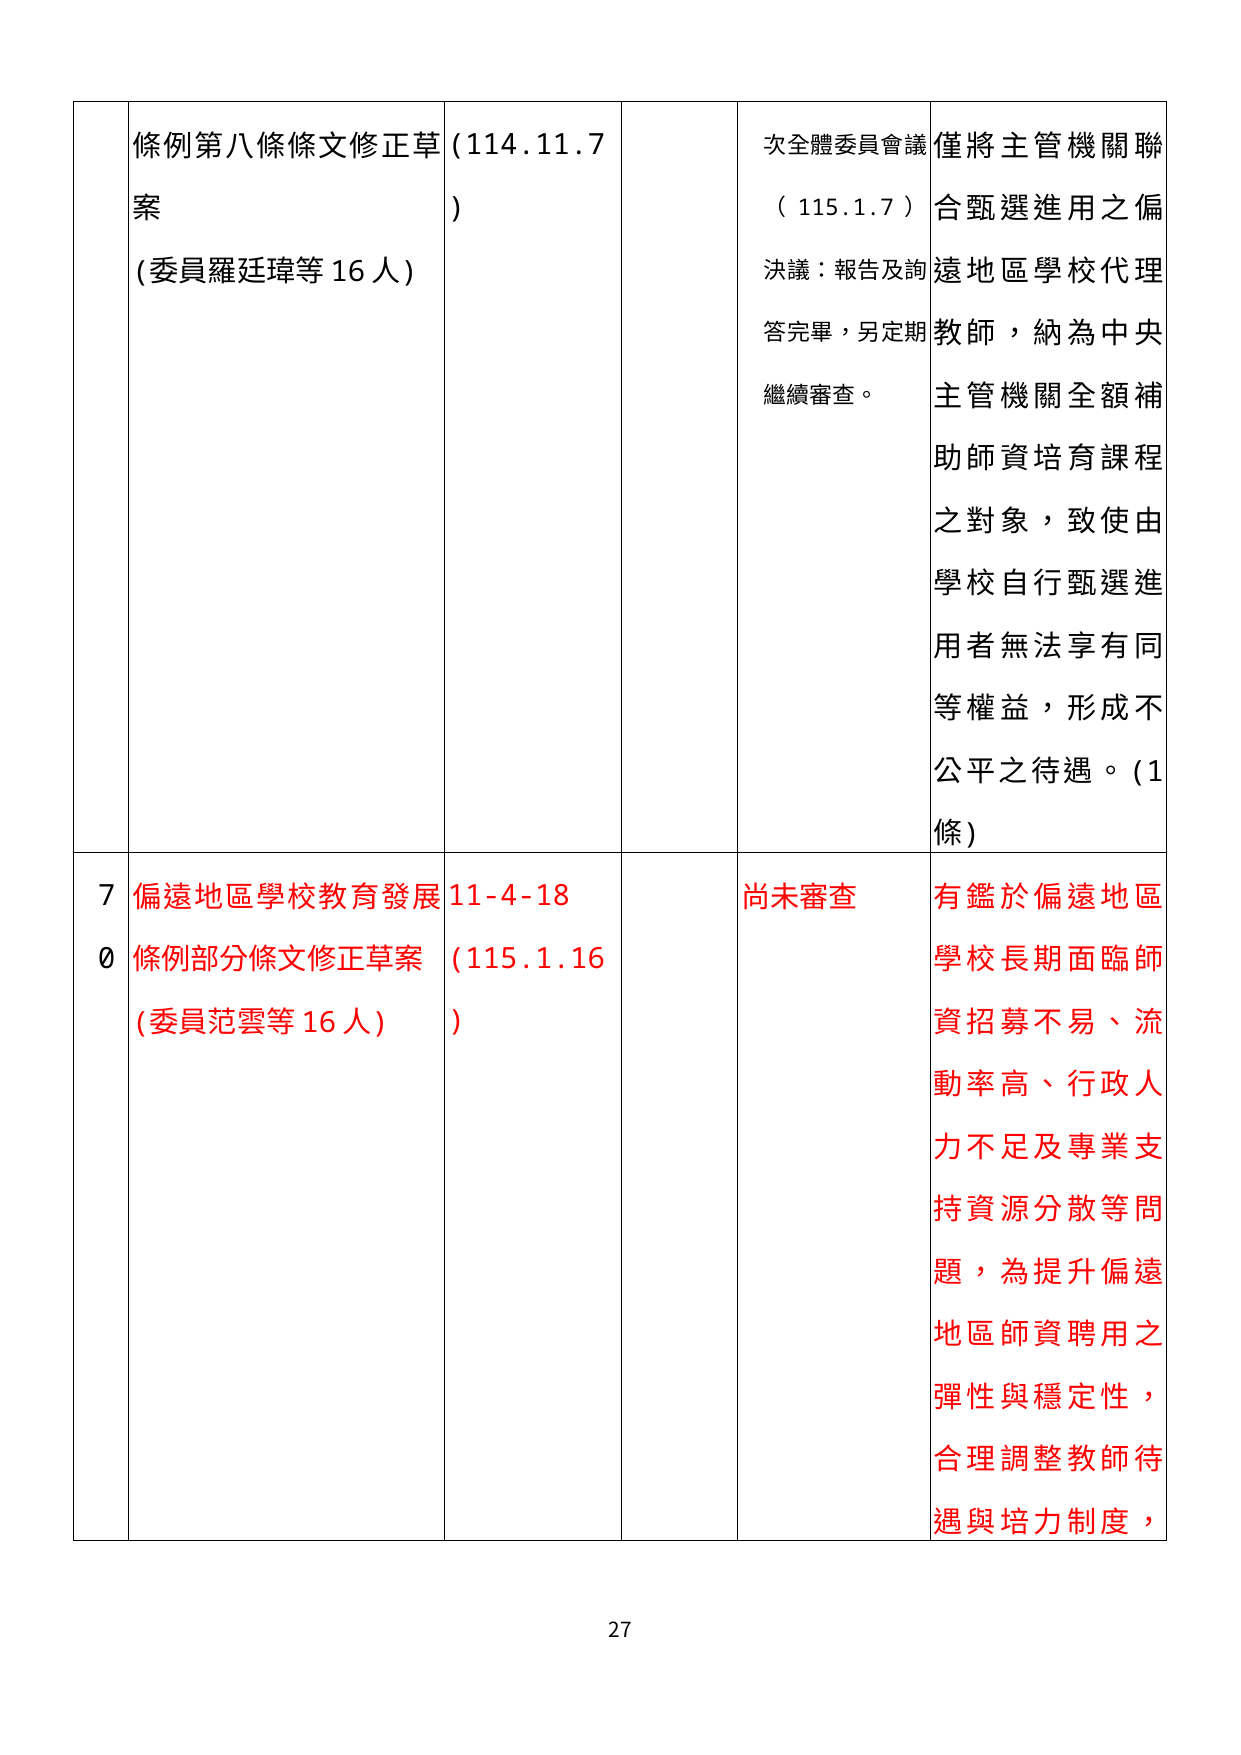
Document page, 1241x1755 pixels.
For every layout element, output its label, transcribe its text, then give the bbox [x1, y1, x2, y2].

table_cell 有鑑於偏遠地區學校長期面臨師資招募不易、流動率高、行政人力不足及專業支持資源分散等問題，為提升偏遠地區師資聘用之彈性與穩定性，合理調整教師待遇與培力制度， [931, 853, 1166, 1540]
table_cell (114.11.7) [445, 102, 621, 852]
table_cell [622, 853, 737, 1540]
table_cell 偏遠地區學校教育發展條例部分條文修正草案 (委員范雲等16人) [129, 853, 444, 1540]
table_cell 次全體委員會議（115.1.7）決議：報告及詢答完畢，另定期繼續審查。 [738, 102, 930, 852]
table_cell 尚未審查 [738, 853, 930, 1540]
table_cell 條例第八條條文修正草案 (委員羅廷瑋等16人) [129, 102, 444, 852]
table_cell 僅將主管機關聯合甄選進用之偏遠地區學校代理教師，納為中央主管機關全額補助師資培育課程之對象，致使由學校自行甄選進用者無法享有同等權益，形成不公平之待遇。(1條) [931, 102, 1166, 852]
table_cell [622, 102, 737, 852]
table_cell 11-4-18 (115.1.16) [445, 853, 621, 1540]
table_cell [74, 853, 128, 1540]
table_cell [74, 102, 128, 852]
